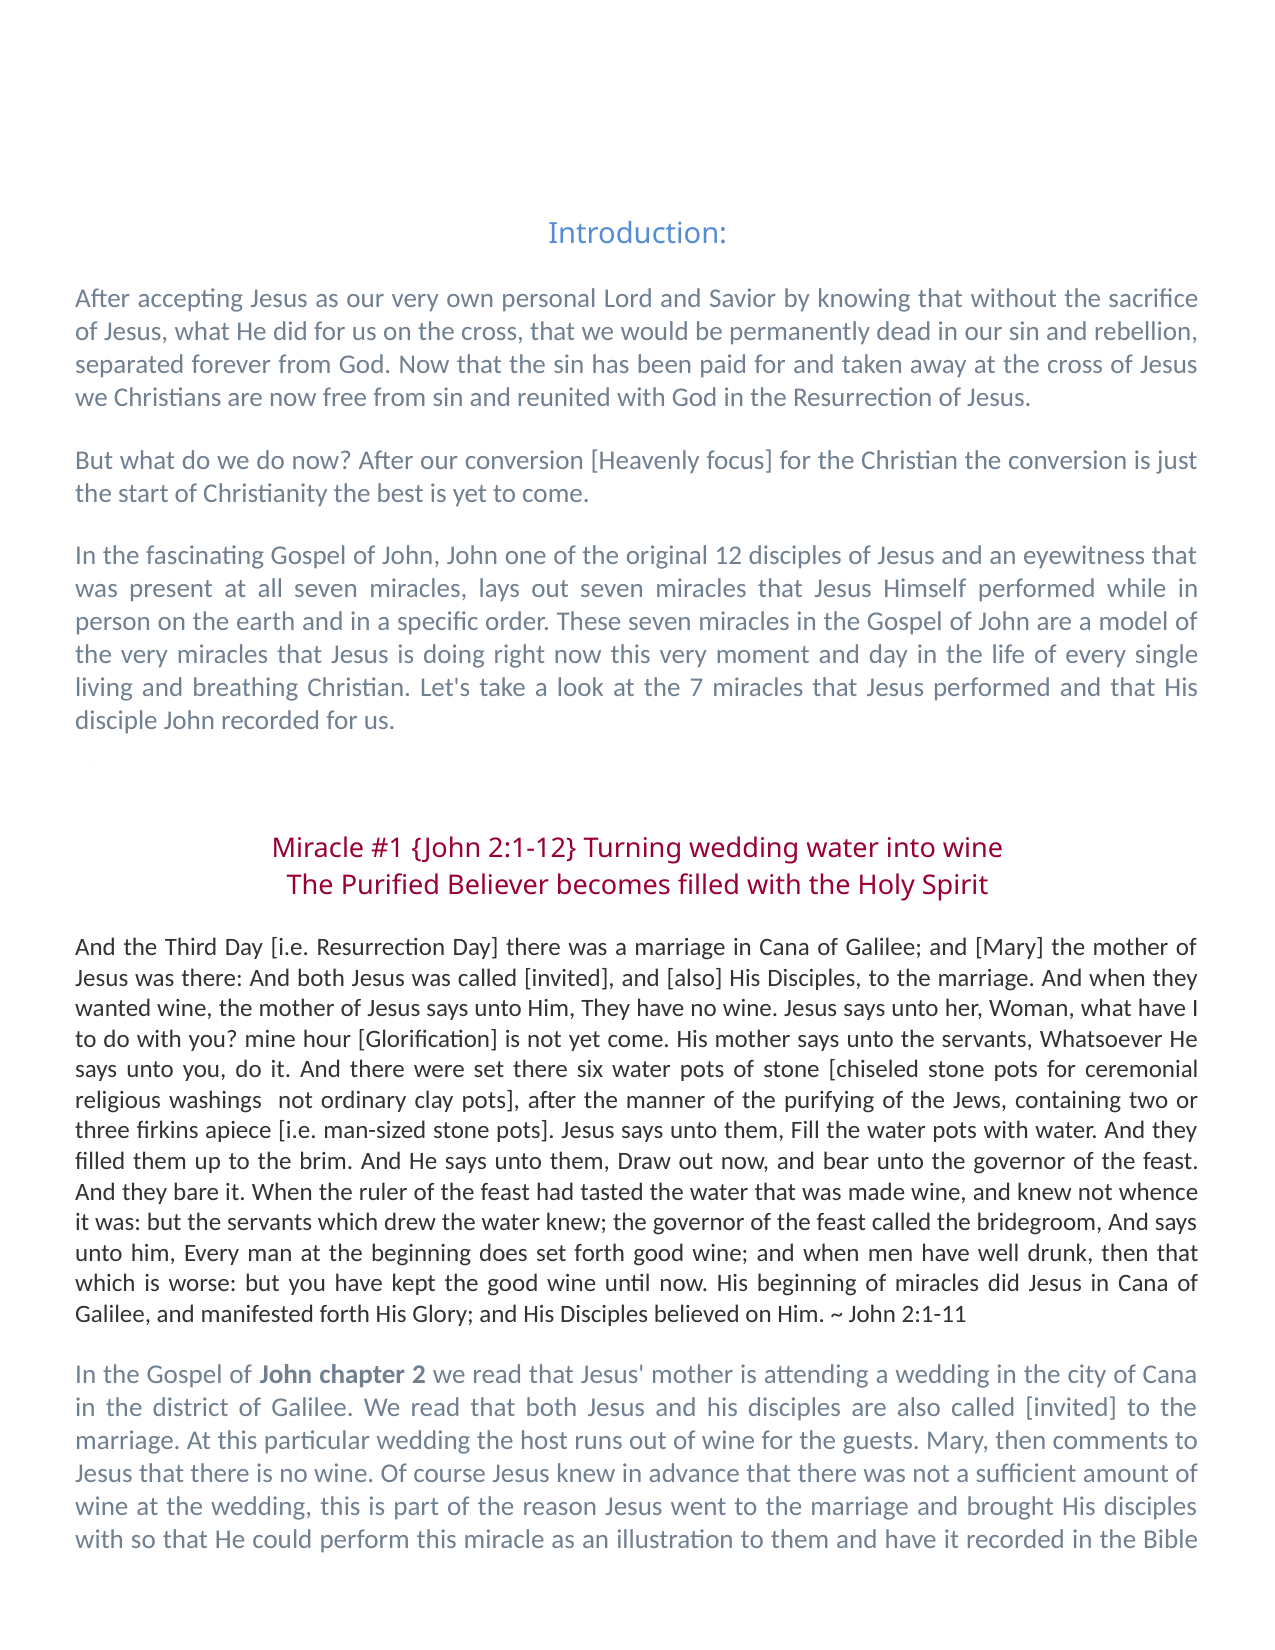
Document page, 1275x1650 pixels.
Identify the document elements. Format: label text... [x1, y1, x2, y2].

text And the Third Day [i.e. Resurrection Day] there was a marriage in Cana of Galilee; and [Mary] the mother of Jesus was there: And both Jesus was called [invited], and [also] His Disciples, to the marriage. And when they wanted wine, the mother of Jesus says unto Him, They have no wine. Jesus says unto her, Woman, what have I to do with you? mine hour [Glorification] is not yet come. His mother says unto the servants, Whatsoever He says unto you, do it. And there were set there six water pots of stone [chiseled stone pots for ceremonial religious washings  not ordinary clay pots], after the manner of the purifying of the Jews, containing two or three firkins apiece [i.e. man-sized stone pots]. Jesus says unto them, Fill the water pots with water. And they filled them up to the brim. And He says unto them, Draw out now, and bear unto the governor of the feast. And they bare it. When the ruler of the feast had tasted the water that was made wine, and knew not whence it was: but the servants which drew the water knew; the governor of the feast called the bridegroom, And says unto him, Every man at the beginning does set forth good wine; and when men have well drunk, then that which is worse: but you have kept the good wine until now. His beginning of miracles did Jesus in Cana of Galilee, and manifested forth His Glory; and His Disciples believed on Him. ~ John 2:1-11 [75, 931, 1200, 1328]
text In the Gospel of John chapter 2 we read that Jesus' mother is attending a wedding in the city of Cana in the district of Galilee. We read that both Jesus and his disciples are also called [invited] to the marriage. At this particular wedding the host runs out of wine for the guests. Mary, then comments to Jesus that there is no wine. Of course Jesus knew in advance that there was not a sufficient amount of wine at the wedding, this is part of the reason Jesus went to the marriage and brought His disciples with so that He could perform this miracle as an illustration to them and have it recorded in the Bible [75, 1357, 1200, 1556]
subtitle Miracle #1 {John 2:1-12} Turning wedding water into wine The Purified Believer becomes filled with the Holy Spirit [75, 828, 1200, 902]
text But what do we do now? After our conversion [Heavenly focus] for the Christian the conversion is just the start of Christianity the best is yet to come. [75, 443, 1200, 509]
text In the fascinating Gospel of John, John one of the original 12 disciples of Jesus and an eyewitness that was present at all seven miracles, lays out seven miracles that Jesus Himself performed while in person on the earth and in a specific order. These seven miracles in the Gospel of John are a model of the very miracles that Jesus is doing right now this very moment and day in the life of every single living and breathing Christian. Let's take a look at the 7 miracles that Jesus performed and that His disciple John recorded for us. [75, 538, 1200, 736]
text Introduction: [75, 213, 1200, 252]
text After accepting Jesus as our very own personal Lord and Savior by knowing that without the sacrifice of Jesus, what He did for us on the cross, that we would be permanently dead in our sin and rebellion, separated forever from God. Now that the sin has been paid for and taken away at the cross of Jesus we Christians are now free from sin and reunited with God in the Resurrection of Jesus. [75, 282, 1200, 414]
